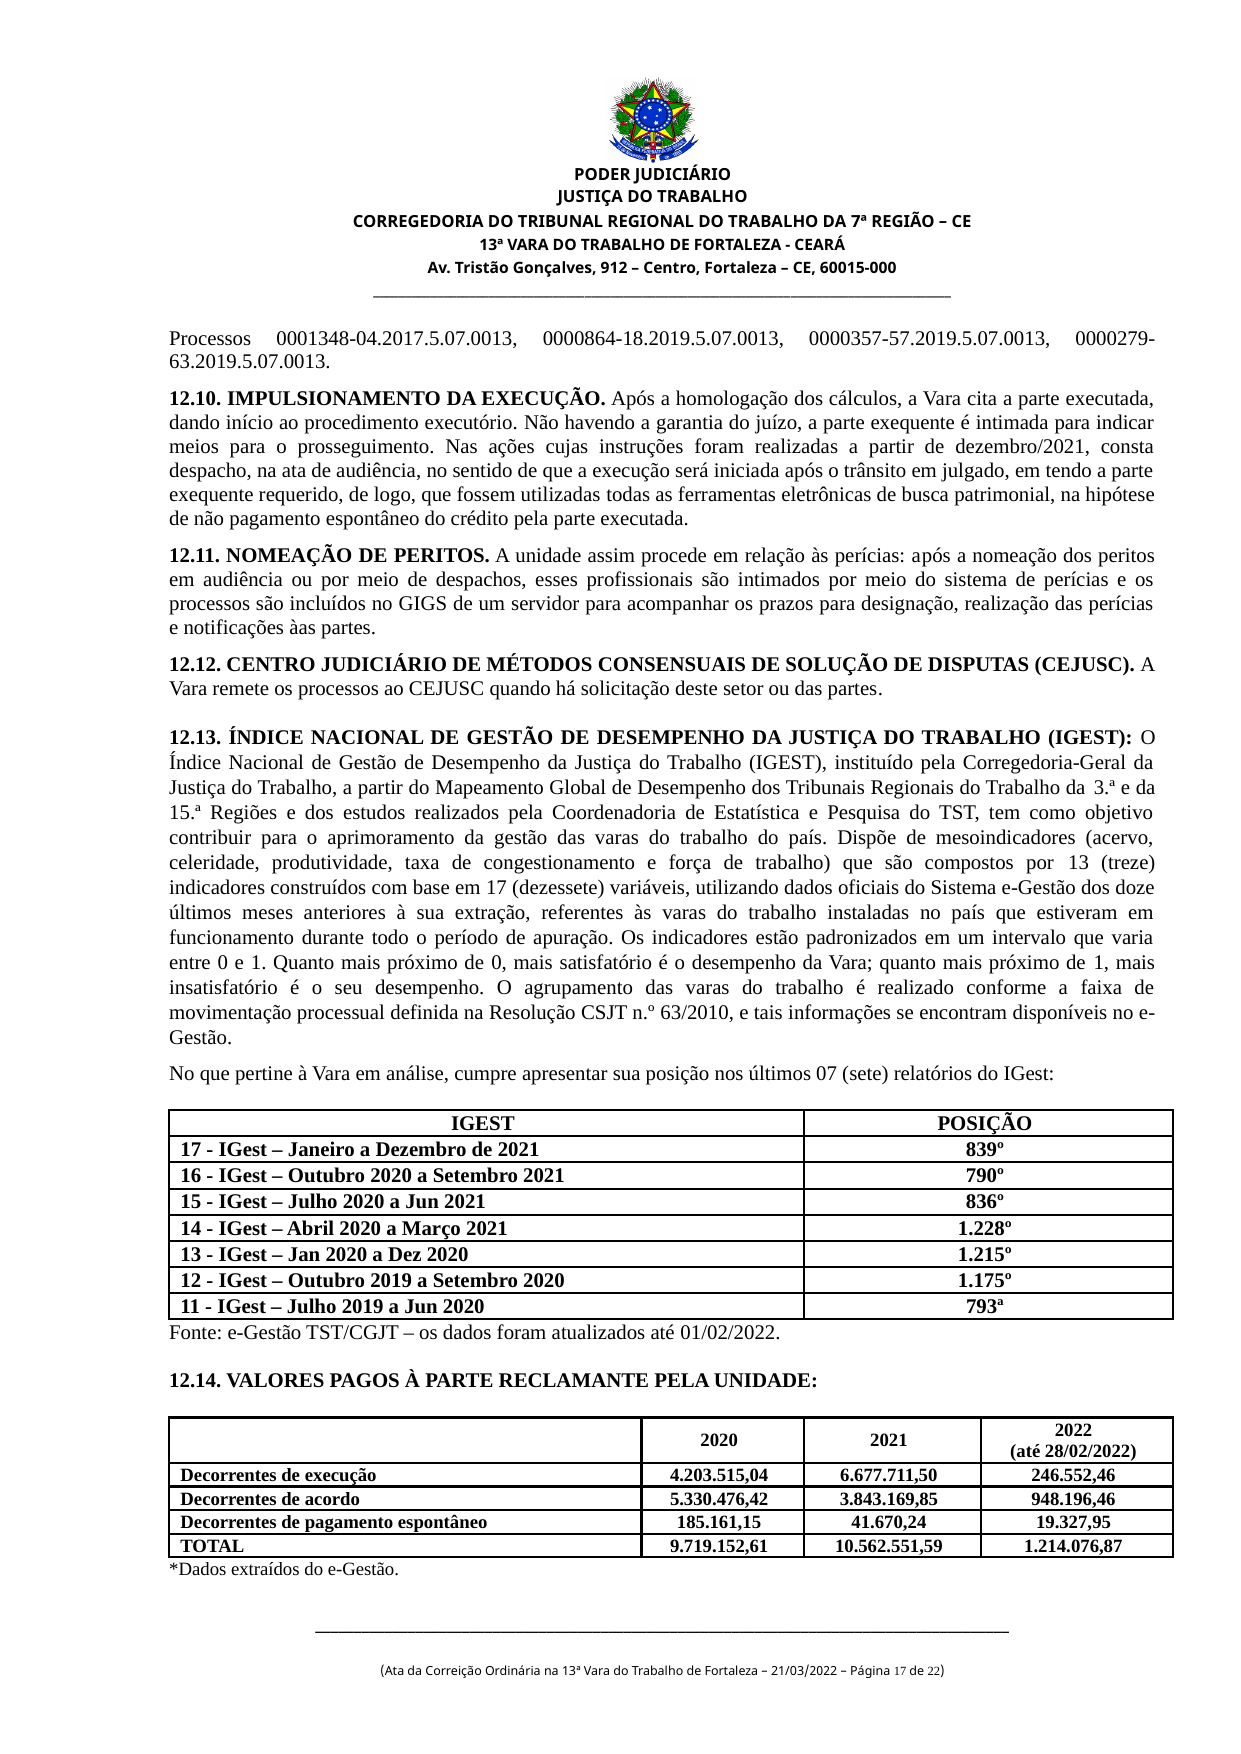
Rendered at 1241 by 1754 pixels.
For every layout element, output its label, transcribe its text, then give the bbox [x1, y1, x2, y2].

text 12.13. ÍNDICE NACIONAL DE GESTÃO DE DESEMPENHO DA JUSTIÇA DO TRABALHO (IGEST): O Índice Nacional de Gestão de Desempenho da Justiça do Trabalho (IGEST), instituído pela Corregedoria-Geral da Justiça do Trabalho, a partir do Mapeamento Global de Desempenho dos Tribunais Regionais do Trabalho da 3.ª e da 15.ª Regiões e dos estudos realizados pela Coordenadoria de Estatística e Pesquisa do TST, tem como objetivo contribuir para o aprimoramento da gestão das varas do trabalho do país. Dispõe de mesoindicadores (acervo, celeridade, produtividade, taxa de congestionamento e força de trabalho) que são compostos por 13 (treze) indicadores construídos com base em 17 (dezessete) variáveis, utilizando dados oficiais do Sistema e-Gestão dos doze últimos meses anteriores à sua extração, referentes às varas do trabalho instaladas no país que estiveram em funcionamento durante todo o período de apuração. Os indicadores estão padronizados em um intervalo que varia entre 0 e 1. Quanto mais próximo de 0, mais satisfatório é o desempenho da Vara; quanto mais próximo de 1, mais insatisfatório é o seu desempenho. O agrupamento das varas do trabalho é realizado conforme a faixa de movimentação processual definida na Resolução CSJT n.º 63/2010, e tais informações se encontram disponíveis no e-Gestão. [169, 724, 1155, 1049]
table_header POSIÇÃO [805, 1111, 1172, 1135]
table_cell 4.203.515,04 [643, 1464, 803, 1485]
table_cell 793ª [805, 1294, 1172, 1318]
table_cell 19.327,95 [982, 1511, 1172, 1533]
table_header IGEST [170, 1111, 803, 1135]
text 12.14. VALORES PAGOS À PARTE RECLAMANTE PELA UNIDADE: [169, 1368, 1152, 1392]
text Processos 0001348-04.2017.5.07.0013, 0000864-18.2019.5.07.0013, 0000357-57.2019.5.07.0013, 0000279-63.2019.5.07.0013. [169, 325, 1155, 373]
table_cell 10.562.551,59 [805, 1535, 980, 1556]
table_cell 1.228º [805, 1216, 1172, 1240]
table_cell 13 - IGest – Jan 2020 a Dez 2020 [170, 1242, 803, 1266]
table_cell 5.330.476,42 [643, 1488, 803, 1509]
table_cell 41.670,24 [805, 1511, 980, 1533]
table_cell 14 - IGest – Abril 2020 a Março 2021 [170, 1216, 803, 1240]
table_cell 1.215º [805, 1242, 1172, 1266]
text 12.12. CENTRO JUDICIÁRIO DE MÉTODOS CONSENSUAIS DE SOLUÇÃO DE DISPUTAS (CEJUSC). A Vara remete os processos ao CEJUSC quando há solicitação deste setor ou das partes. [169, 652, 1155, 700]
table_cell 185.161,15 [643, 1511, 803, 1533]
table_cell 948.196,46 [982, 1488, 1172, 1509]
table_header 2021 [805, 1419, 980, 1462]
table_cell 6.677.711,50 [805, 1464, 980, 1485]
table_header [170, 1419, 640, 1462]
picture [604, 75, 700, 164]
table_cell 11 - IGest – Julho 2019 a Jun 2020 [170, 1294, 803, 1318]
table_cell 9.719.152,61 [643, 1535, 803, 1556]
table_cell 16 - IGest – Outubro 2020 a Setembro 2021 [170, 1163, 803, 1187]
text Fonte: e-Gestão TST/CGJT – os dados foram atualizados até 01/02/2022. [169, 1320, 1148, 1344]
text No que pertine à Vara em análise, cumpre apresentar sua posição nos últimos 07 (sete) relatórios do IGest: [169, 1061, 1155, 1085]
text *Dados extraídos do e-Gestão. [169, 1558, 1126, 1580]
table_cell 839º [805, 1137, 1172, 1161]
table_cell 3.843.169,85 [805, 1488, 980, 1509]
table_cell 790º [805, 1163, 1172, 1187]
table_header 2020 [643, 1419, 803, 1462]
table_cell Decorrentes de pagamento espontâneo [170, 1511, 640, 1533]
table_cell Decorrentes de acordo [170, 1488, 640, 1509]
table_cell Decorrentes de execução [170, 1464, 640, 1485]
text 12.10. IMPULSIONAMENTO DA EXECUÇÃO. Após a homologação dos cálculos, a Vara cita a parte executada, dando início ao procedimento executório. Não havendo a garantia do juízo, a parte exequente é intimada para indicar meios para o prosseguimento. Nas ações cujas instruções foram realizadas a partir de dezembro/2021, consta despacho, na ata de audiência, no sentido de que a execução será iniciada após o trânsito em julgado, em tendo a parte exequente requerido, de logo, que fossem utilizadas todas as ferramentas eletrônicas de busca patrimonial, na hipótese de não pagamento espontâneo do crédito pela parte executada. [169, 386, 1155, 530]
table_cell 15 - IGest – Julho 2020 a Jun 2021 [170, 1190, 803, 1213]
table_cell 12 - IGest – Outubro 2019 a Setembro 2020 [170, 1268, 803, 1292]
table_cell 1.214.076,87 [982, 1535, 1172, 1556]
table_cell 17 - IGest – Janeiro a Dezembro de 2021 [170, 1137, 803, 1161]
table_cell TOTAL [170, 1535, 640, 1556]
table_cell 836º [805, 1190, 1172, 1213]
text 12.11. NOMEAÇÃO DE PERITOS. A unidade assim procede em relação às perícias: após a nomeação dos peritos em audiência ou por meio de despachos, esses profissionais são intimados por meio do sistema de perícias e os processos são incluídos no GIGS de um servidor para acompanhar os prazos para designação, realização das perícias e notificações àas partes. [169, 543, 1155, 639]
table_cell 1.175º [805, 1268, 1172, 1292]
table_header 2022 (até 28/02/2022) [982, 1419, 1172, 1462]
table_cell 246.552,46 [982, 1464, 1172, 1485]
